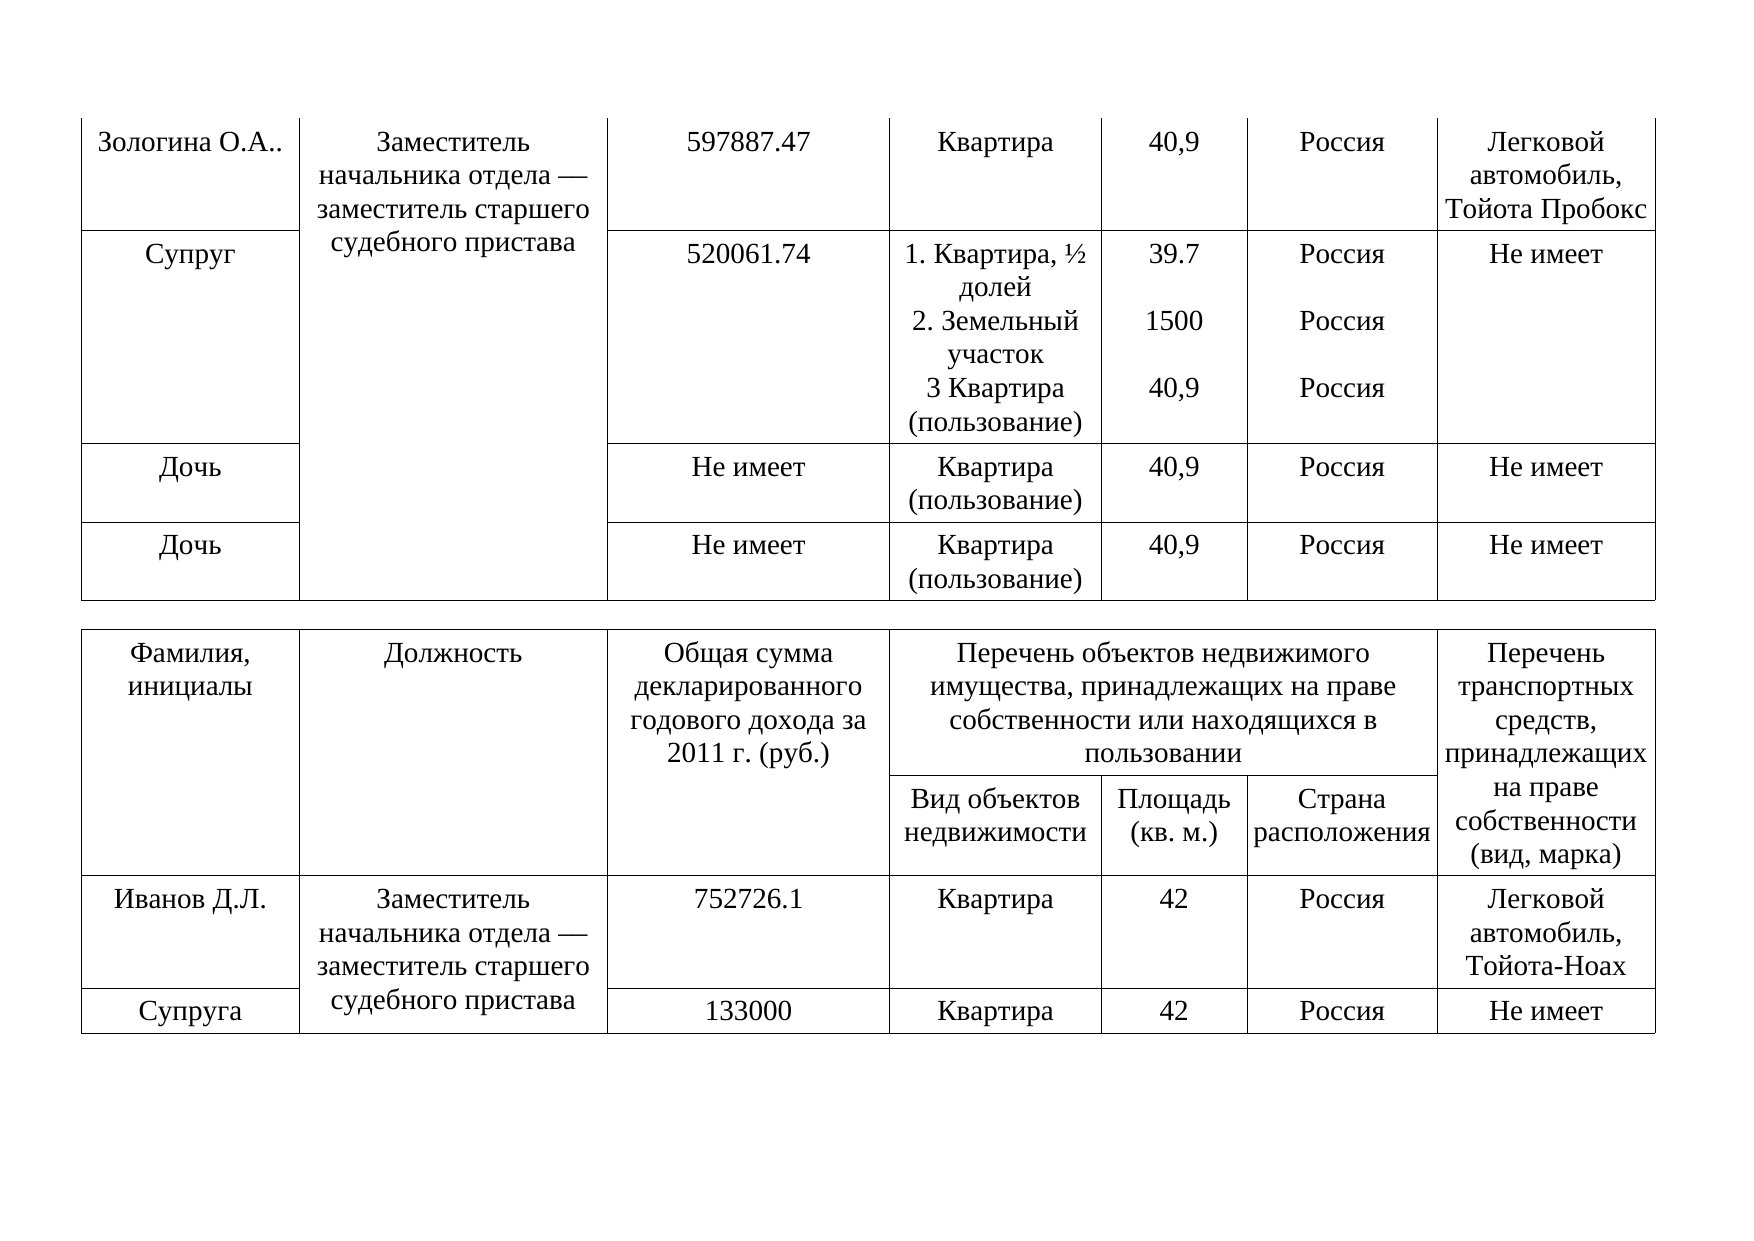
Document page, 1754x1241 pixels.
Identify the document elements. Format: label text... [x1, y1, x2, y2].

table_cell Россия [1248, 876, 1437, 988]
table_cell 40,9 [1102, 118, 1247, 230]
table_cell Легковой автомобиль, Тойота-Ноах [1438, 876, 1655, 988]
table_cell Дочь [82, 523, 299, 600]
table_cell Не имеет [608, 444, 889, 522]
table_cell 520061,74 [608, 231, 889, 443]
table_cell Страна расположения [1248, 776, 1437, 875]
table_cell Россия [1248, 118, 1437, 230]
table_cell Площадь (кв. м.) [1102, 776, 1247, 875]
table_cell Супруга [82, 989, 299, 1033]
table_cell Квартира (пользование) [890, 523, 1101, 600]
table_cell 42 [1102, 876, 1247, 988]
table_cell Заместитель начальника отдела –– заместитель старшего судебного пристава [300, 876, 607, 1033]
table_cell Дочь [82, 444, 299, 522]
table_cell 42 [1102, 989, 1247, 1033]
table_cell 752726,1 [608, 876, 889, 988]
table_cell Россия [1248, 523, 1437, 600]
table_cell Квартира (пользование) [890, 444, 1101, 522]
table_cell Квартира [890, 876, 1101, 988]
table_cell 40,9 [1102, 523, 1247, 600]
table_cell Иванов Д.Л. [82, 876, 299, 988]
table_cell Не имеет [608, 523, 889, 600]
table_cell Заместитель начальника отдела –– заместитель старшего судебного пристава [300, 118, 607, 600]
table_cell 133000 [608, 989, 889, 1033]
table_cell Не имеет [1438, 523, 1655, 600]
table_cell 39.7 1500 40,9 [1102, 231, 1247, 443]
table_cell Квартира [890, 118, 1101, 230]
table_header Перечень транспортных средств, принадлежащих на праве собственности (вид, марка) [1438, 630, 1655, 875]
table_header Фамилия, инициалы [82, 630, 299, 875]
table_cell Россия [1248, 444, 1437, 522]
table_cell 40,9 [1102, 444, 1247, 522]
table_cell Не имеет [1438, 444, 1655, 522]
table_cell Супруг [82, 231, 299, 443]
table_cell 1. Квартира, ½ долей 2. Земельный участок 3 Квартира (пользование) [890, 231, 1101, 443]
table_header Должность [300, 630, 607, 875]
table_cell Не имеет [1438, 989, 1655, 1033]
table_cell Россия [1248, 989, 1437, 1033]
table_cell Вид объектов недвижимости [890, 776, 1101, 875]
table_cell Не имеет [1438, 231, 1655, 443]
table_cell Россия Россия Россия [1248, 231, 1437, 443]
table_cell 597887,47 [608, 118, 889, 230]
table_header Перечень объектов недвижимого имущества, принадлежащих на праве собственности или находящихся в пользовании [890, 630, 1437, 775]
table_cell Квартира [890, 989, 1101, 1033]
table_cell Легковой автомобиль, Тойота Пробокс [1438, 118, 1655, 230]
table_header Общая сумма декларированного годового дохода за 2011 г. (руб.) [608, 630, 889, 875]
table_cell Зологина О.А.. [82, 118, 299, 230]
